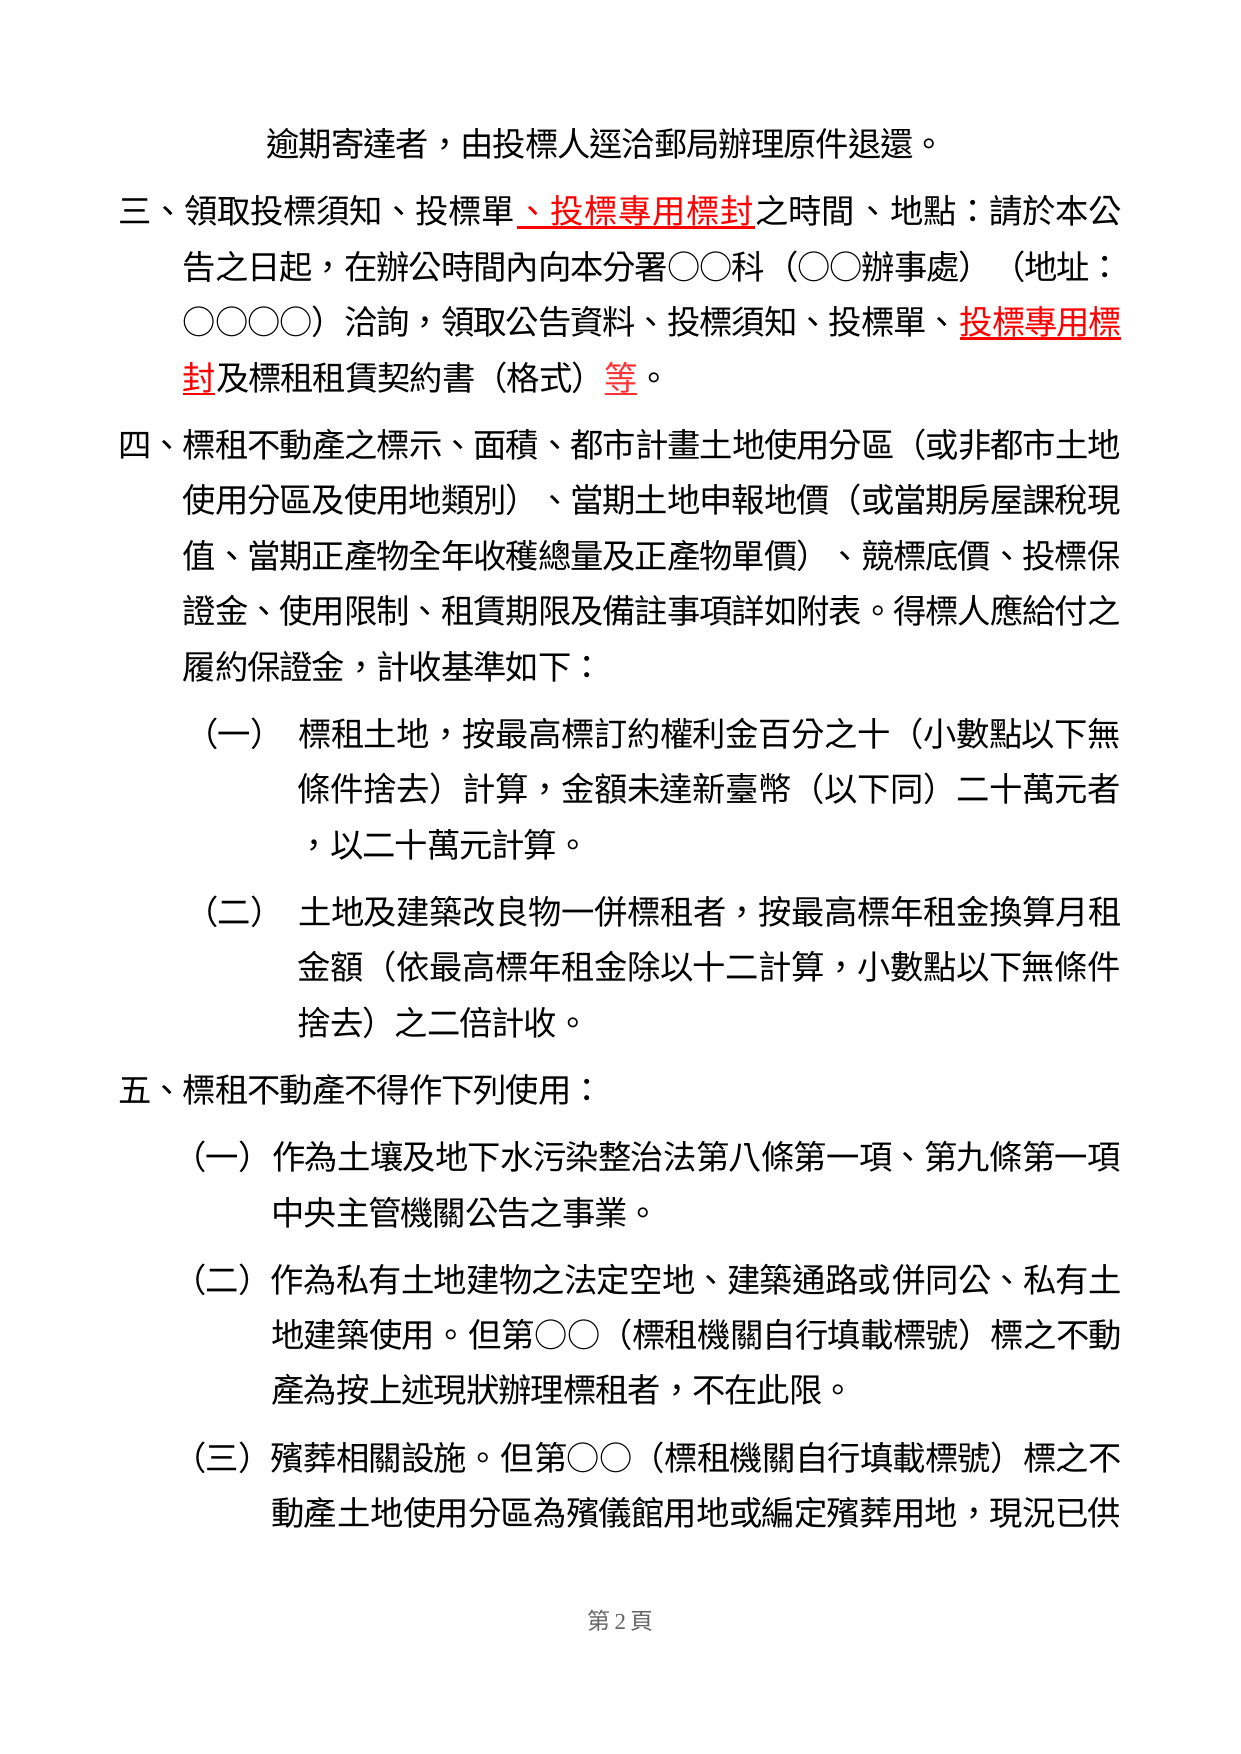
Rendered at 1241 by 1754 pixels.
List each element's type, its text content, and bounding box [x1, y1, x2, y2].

list 土地及建築改良物一併標租者，按最高標年租金換算月租金額（依最高標年租金除以十二計算，小數點以下無條件捨去）之二倍計收。 [185, 886, 1122, 1045]
text （三）殯葬相關設施。但第○○（標租機關自行填載標號）標之不動產土地使用分區為殯儀館用地或編定殯葬用地，現況已供 [173, 1431, 1122, 1535]
list 標租土地，按最高標訂約權利金百分之十（小數點以下無條件捨去）計算，金額未達新臺幣（以下同）二十萬元者，以二十萬元計算。 [185, 708, 1122, 867]
text 逾期寄達者，由投標人逕洽郵局辦理原件退還。 [168, 118, 1122, 166]
text 四、標租不動產之標示、面積、都市計畫土地使用分區（或非都市土地使用分區及使用地類別）、當期土地申報地價（或當期房屋課稅現值、當期正產物全年收穫總量及正產物單價）、競標底價、投標保證金、使用限制、租賃期限及備註事項詳如附表。得標人應給付之履約保證金，計收基準如下： [118, 419, 1122, 689]
text （二）作為私有土地建物之法定空地、建築通路或併同公、私有土地建築使用。但第○○（標租機關自行填載標號）標之不動產為按上述現狀辦理標租者，不在此限。 [173, 1253, 1122, 1412]
text 五、標租不動產不得作下列使用： [118, 1064, 1122, 1112]
text （一）作為土壤及地下水污染整治法第八條第一項、第九條第一項中央主管機關公告之事業。 [173, 1131, 1122, 1234]
text 三、領取投標須知、投標單、投標專用標封之時間、地點：請於本公告之日起，在辦公時間內向本分署○○科（○○辦事處）（地址：○○○○）洽詢，領取公告資料、投標須知、投標單、投標專用標封及標租租賃契約書（格式）等。 [118, 185, 1122, 400]
